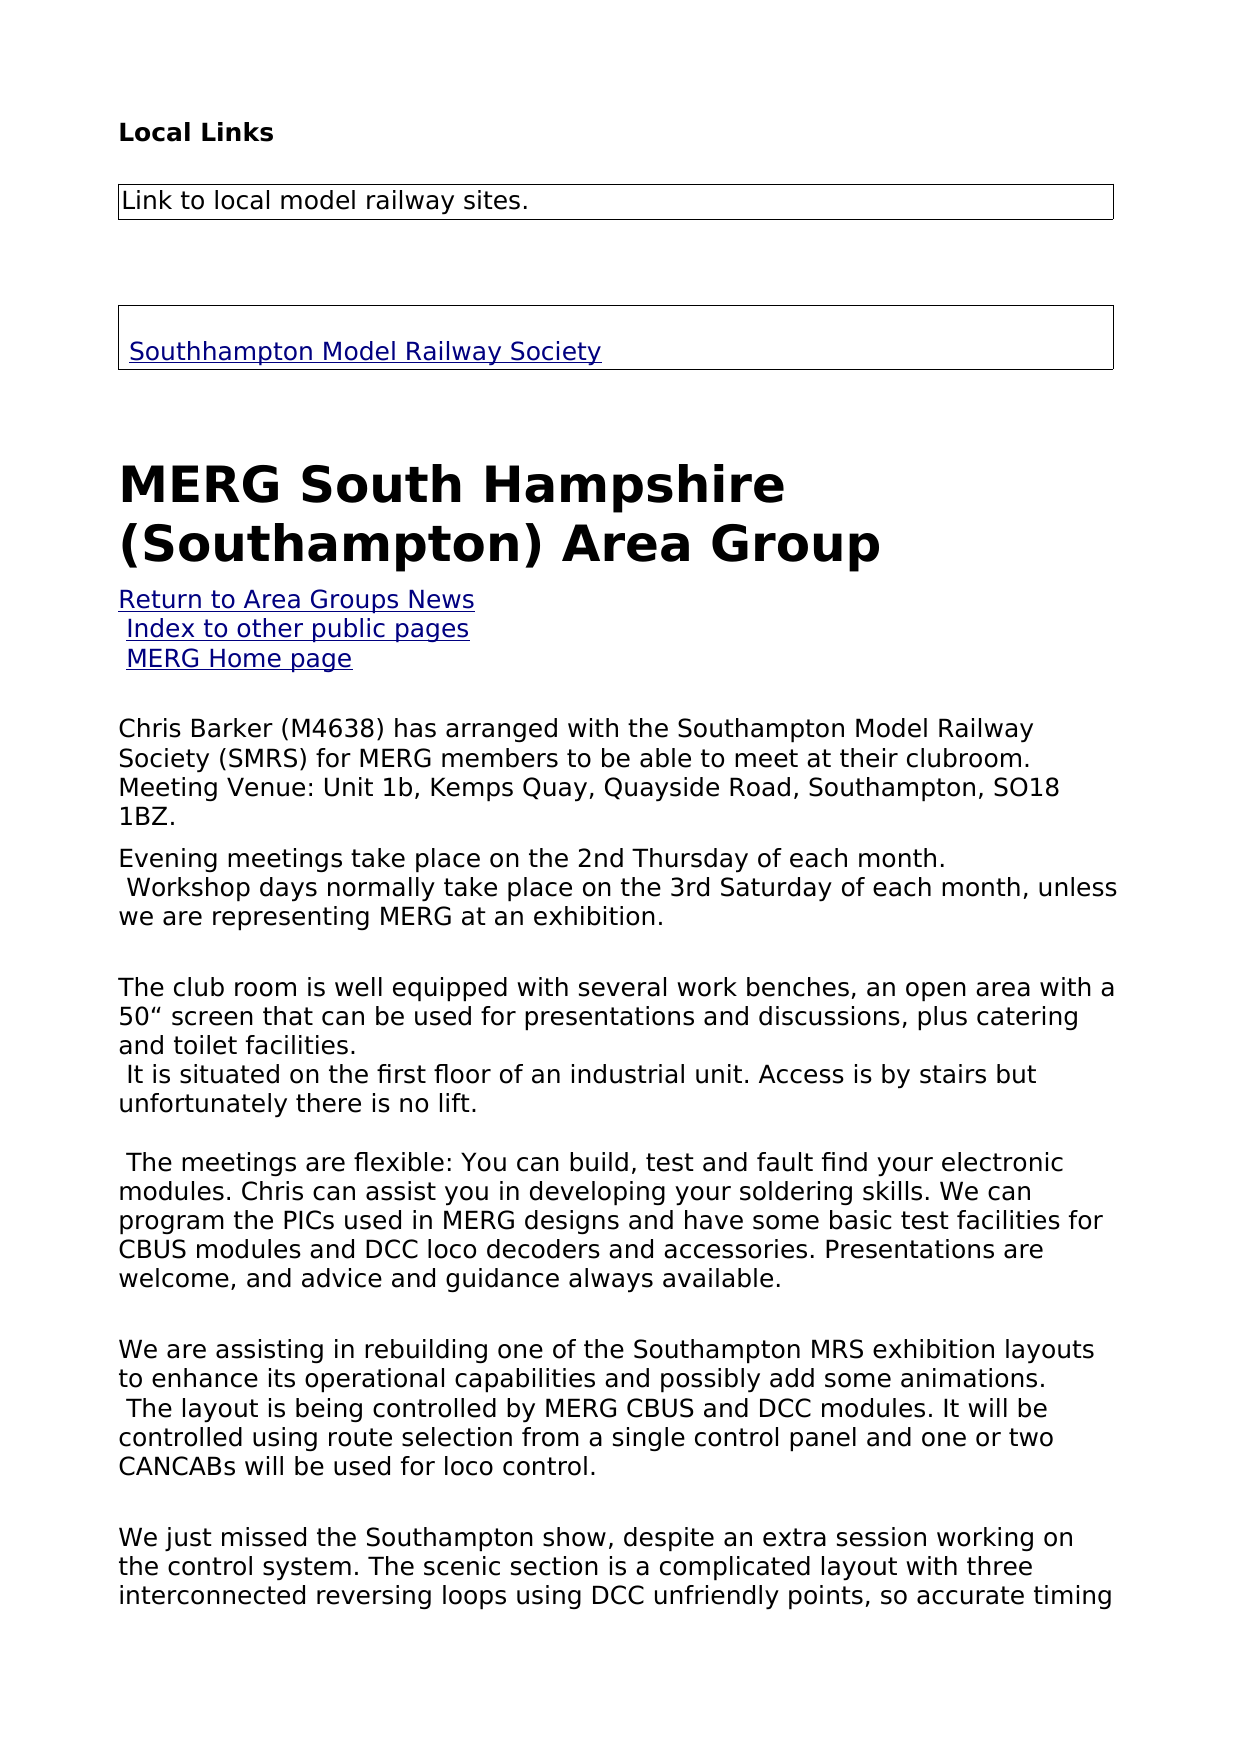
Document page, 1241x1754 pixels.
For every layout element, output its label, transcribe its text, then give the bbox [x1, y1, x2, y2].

text We are assisting in rebuilding one of the Southampton MRS exhibition layouts to enhance its operational capabilities and possibly add some animations. The layout is being controlled by MERG CBUS and DCC modules. It will be controlled using route selection from a single control panel and one or two CANCABs will be used for loco control. [118, 1335, 1122, 1510]
text Chris Barker (M4638) has arranged with the Southampton Model Railway Society (SMRS) for MERG members to be able to meet at their clubroom. Meeting Venue: Unit 1b, Kemps Quay, Quayside Road, Southampton, SO18 1BZ. [118, 714, 1122, 831]
table_header Southhampton Model Railway Society [119, 306, 1113, 369]
text Evening meetings take place on the 2nd Thursday of each month. Workshop days normally take place on the 3rd Saturday of each month, unless we are representing MERG at an exhibition. [118, 844, 1122, 960]
subtitle Local Links [118, 118, 1122, 147]
text The club room is well equipped with several work benches, an open area with a 50“ screen that can be used for presentations and discussions, plus catering and toilet facilities. It is situated on the first floor of an industrial unit. Access is by stairs but unfortunately there is no lift. The meetings are flexible: You can build, test and fault find your electronic modules. Chris can assist you in developing your soldering skills. We can program the PICs used in MERG designs and have some basic test facilities for CBUS modules and DCC loco decoders and accessories. Presentations are welcome, and advice and guidance always available. [118, 973, 1122, 1323]
table_header Link to local model railway sites. [119, 185, 1113, 218]
text We just missed the Southampton show, despite an extra session working on the control system. The scenic section is a complicated layout with three interconnected reversing loops using DCC unfriendly points, so accurate timing [118, 1523, 1122, 1610]
text Return to Area Groups News Index to other public pages MERG Home page [118, 585, 1122, 702]
subtitle MERG South Hampshire (Southampton) Area Group [118, 456, 1122, 573]
